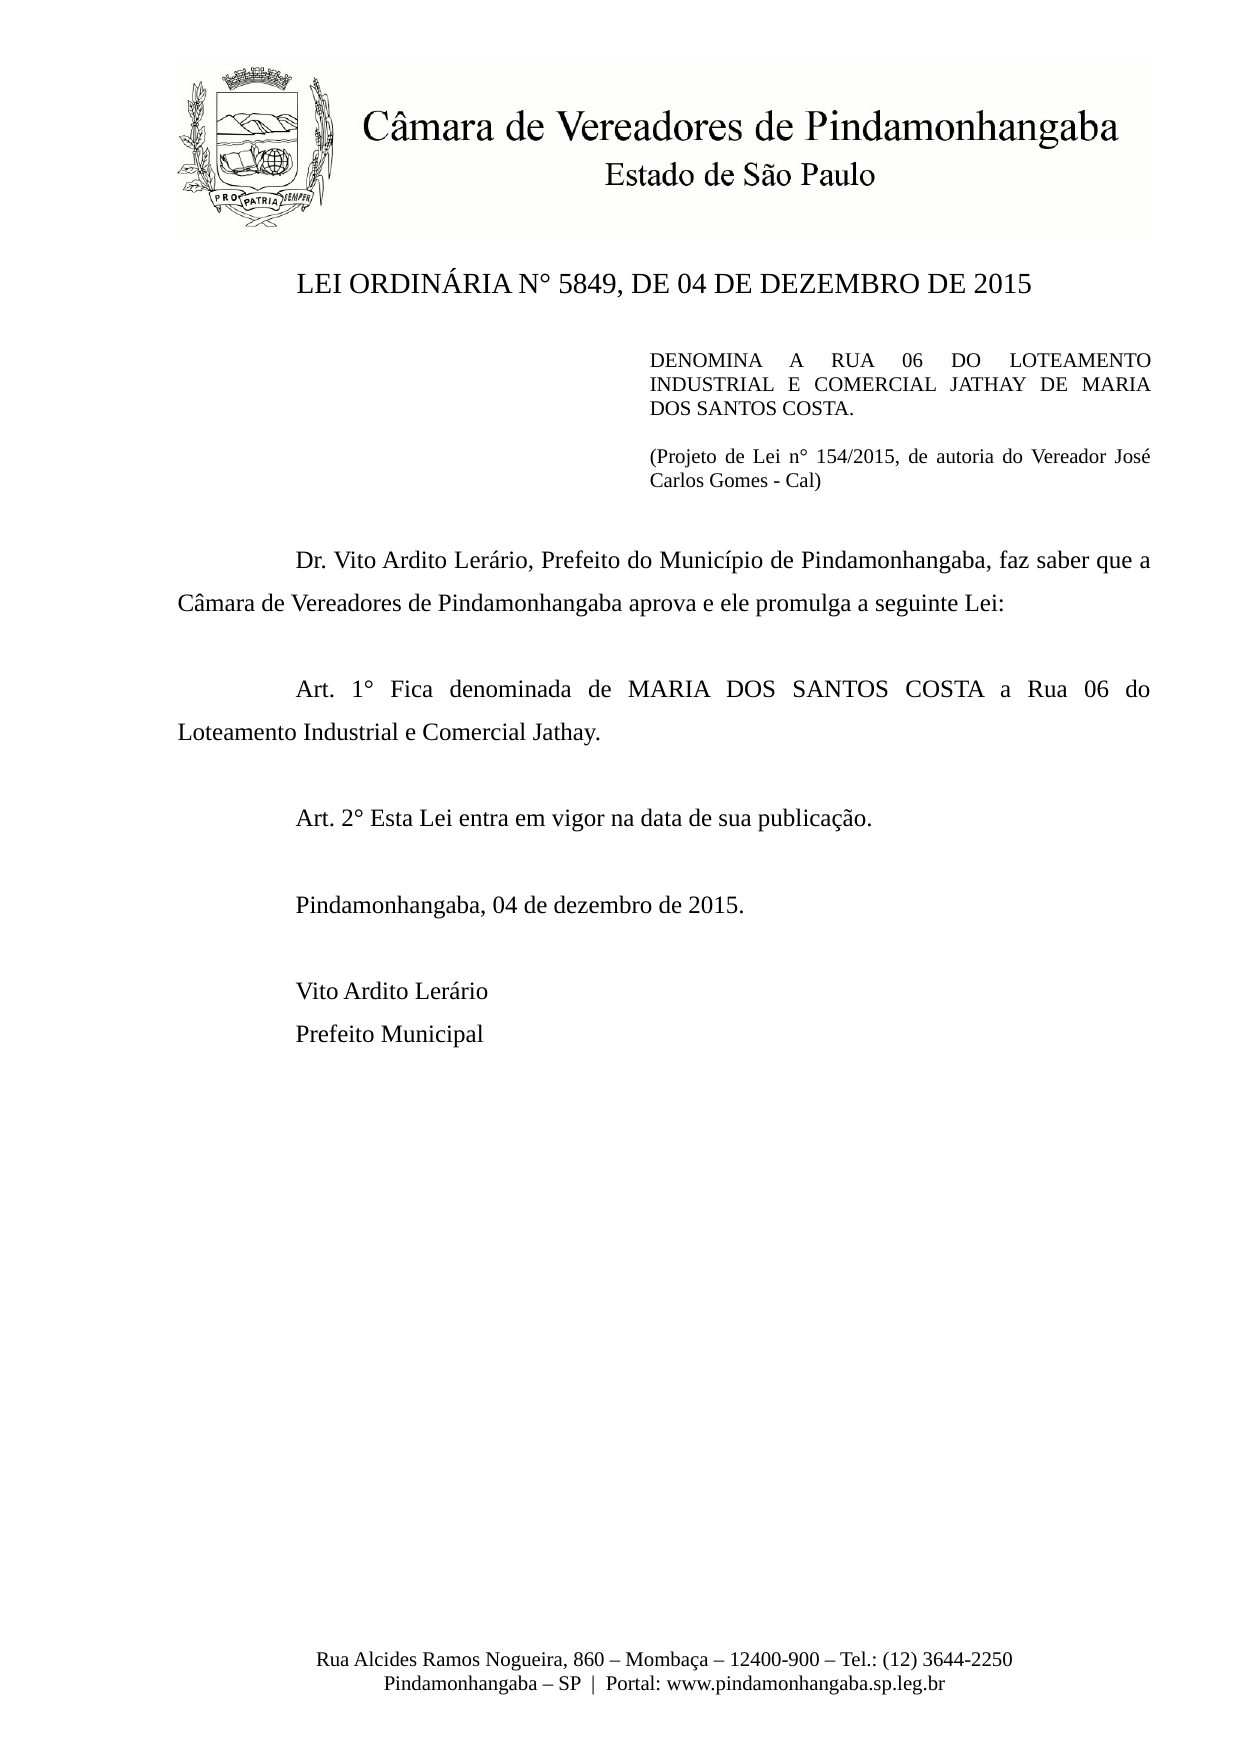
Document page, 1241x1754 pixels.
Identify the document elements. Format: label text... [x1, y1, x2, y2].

text (Projeto de Lei n° 154/2015, de autoria do Vereador José Carlos Gomes - Cal) [649, 444, 1152, 492]
text DENOMINA A RUA 06 DO LOTEAMENTO INDUSTRIAL E COMERCIAL JATHAY DE MARIA DOS SANTOS COSTA. [649, 348, 1152, 420]
text Dr. Vito Ardito Lerário, Prefeito do Município de Pindamonhangaba, faz saber que a Câmara de Vereadores de Pindamonhangaba aprova e ele promulga a seguinte Lei: [177, 545, 1152, 617]
text Prefeito Municipal [177, 1019, 1152, 1048]
text Pindamonhangaba, 04 de dezembro de 2015. [177, 890, 1152, 918]
text Vito Ardito Lerário [177, 976, 1152, 1005]
text Art. 2° Esta Lei entra em vigor na data de sua publicação. [177, 803, 1152, 832]
text Art. 1° Fica denominada de MARIA DOS SANTOS COSTA a Rua 06 do Loteamento Industrial e Comercial Jathay. [177, 674, 1152, 746]
picture [177, 59, 1152, 236]
text LEI ORDINÁRIA N° 5849, de 04 de dezembro de 2015 [177, 266, 1152, 299]
